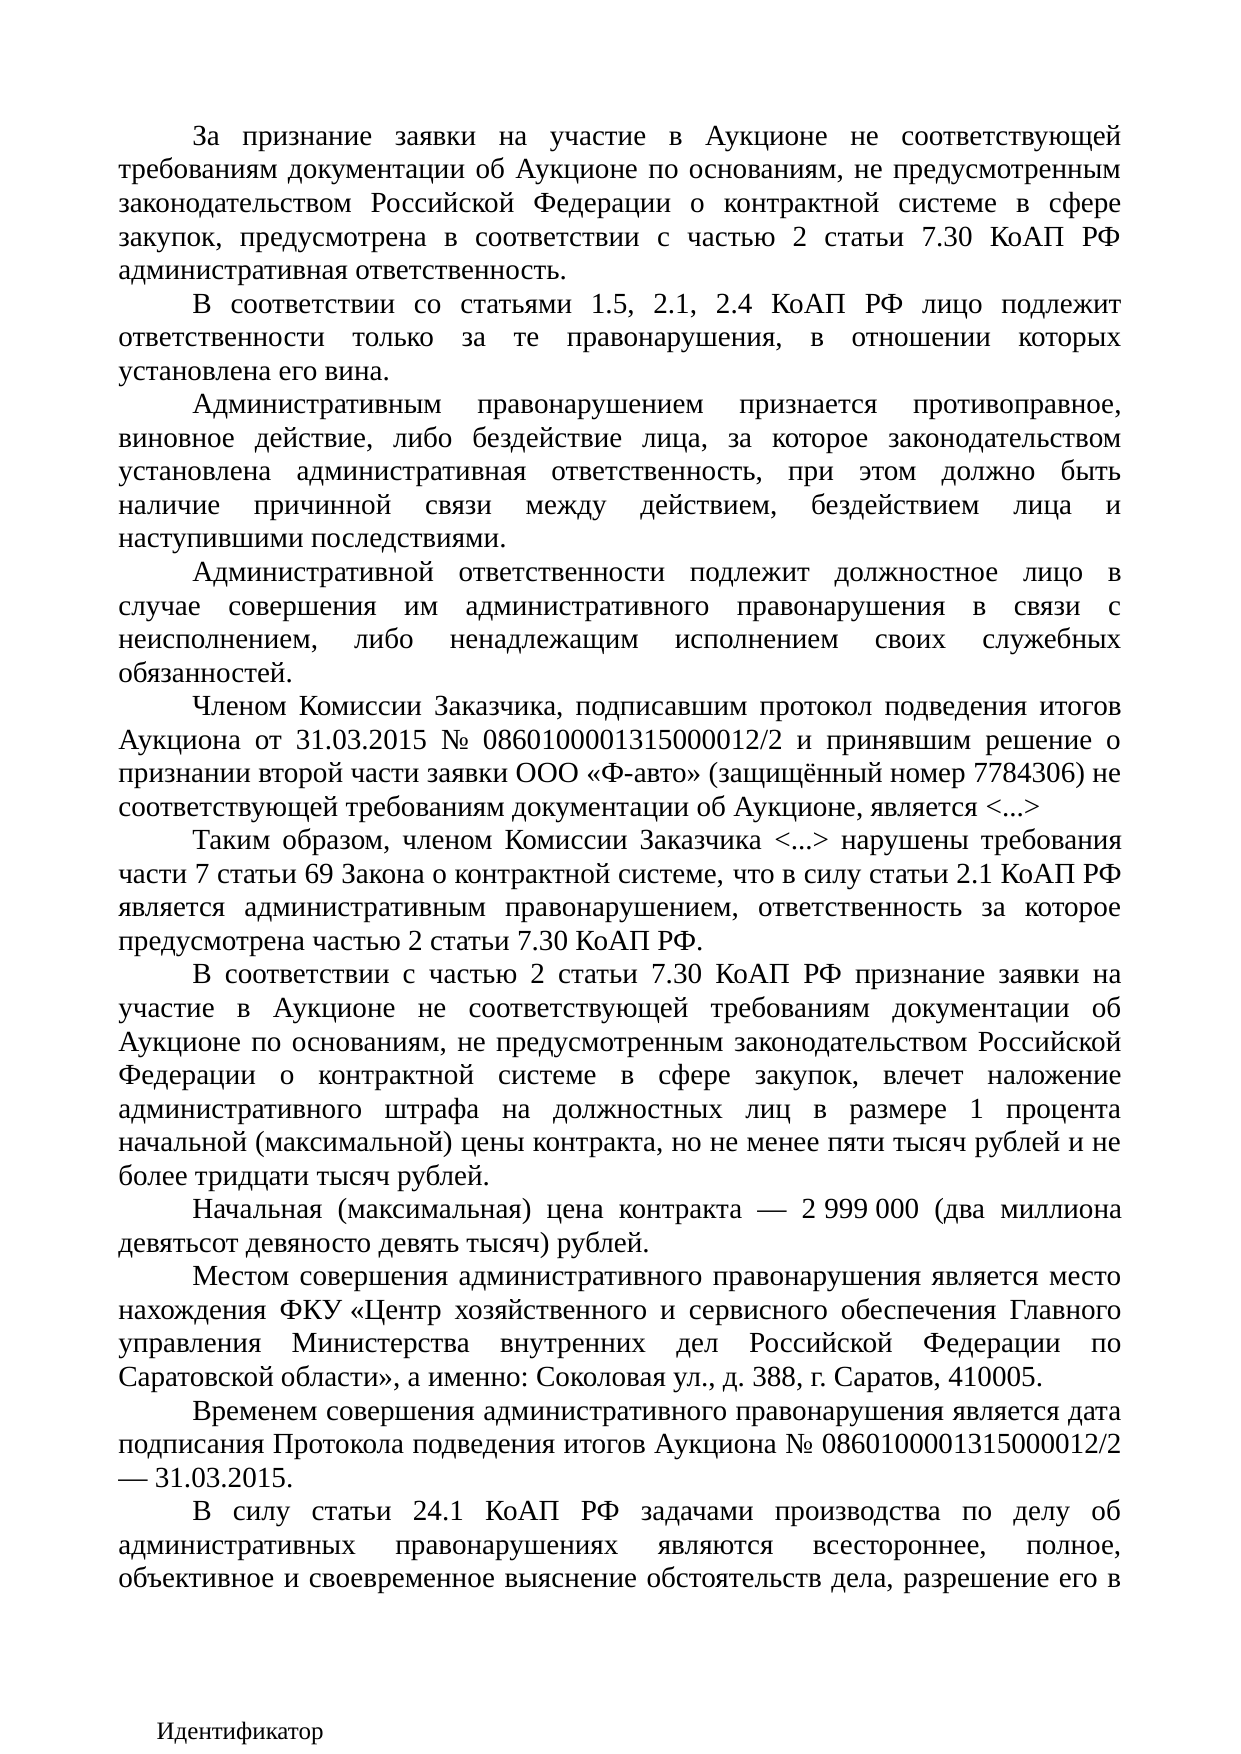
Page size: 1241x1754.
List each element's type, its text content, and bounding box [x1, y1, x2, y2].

text Начальная (максимальная) цена контракта — 2 999 000 (два миллиона девятьсот девяносто девять тысяч) рублей. [118, 1191, 1122, 1258]
text Таким образом, членом Комиссии Заказчика <...> нарушены требования части 7 статьи 69 Закона о контрактной системе, что в силу статьи 2.1 КоАП РФ является административным правонарушением, ответственность за которое предусмотрена частью 2 статьи 7.30 КоАП РФ. [118, 822, 1122, 957]
text В силу статьи 24.1 КоАП РФ задачами производства по делу об административных правонарушениях являются всестороннее, полное, объективное и своевременное выяснение обстоятельств дела, разрешение его в [118, 1493, 1122, 1594]
text В соответствии со статьями 1.5, 2.1, 2.4 КоАП РФ лицо подлежит ответственности только за те правонарушения, в отношении которых установлена его вина. [118, 286, 1122, 386]
text Административным правонарушением признается противоправное, виновное действие, либо бездействие лица, за которое законодательством установлена административная ответственность, при этом должно быть наличие причинной связи между действием, бездействием лица и наступившими последствиями. [118, 386, 1122, 554]
text Членом Комиссии Заказчика, подписавшим протокол подведения итогов Аукциона от 31.03.2015 № 0860100001315000012/2 и принявшим решение о признании второй части заявки ООО «Ф-авто» (защищённый номер 7784306) не соответствующей требованиям документации об Аукционе, является <...> [118, 688, 1122, 822]
text Местом совершения административного правонарушения является место нахождения ФКУ «Центр хозяйственного и сервисного обеспечения Главного управления Министерства внутренних дел Российской Федерации по Саратовской области», а именно: Соколовая ул., д. 388, г. Саратов, 410005. [118, 1258, 1122, 1393]
text Временем совершения административного правонарушения является дата подписания Протокола подведения итогов Аукциона № 0860100001315000012/2 — 31.03.2015. [118, 1393, 1122, 1493]
text За признание заявки на участие в Аукционе не соответствующей требованиям документации об Аукционе по основаниям, не предусмотренным законодательством Российской Федерации о контрактной системе в сфере закупок, предусмотрена в соответствии с частью 2 статьи 7.30 КоАП РФ административная ответственность. [118, 118, 1122, 286]
text Административной ответственности подлежит должностное лицо в случае совершения им административного правонарушения в связи с неисполнением, либо ненадлежащим исполнением своих служебных обязанностей. [118, 554, 1122, 688]
text В соответствии с частью 2 статьи 7.30 КоАП РФ признание заявки на участие в Аукционе не соответствующей требованиям документации об Аукционе по основаниям, не предусмотренным законодательством Российской Федерации о контрактной системе в сфере закупок, влечет наложение административного штрафа на должностных лиц в размере 1 процента начальной (максимальной) цены контракта, но не менее пяти тысяч рублей и не более тридцати тысяч рублей. [118, 957, 1122, 1191]
